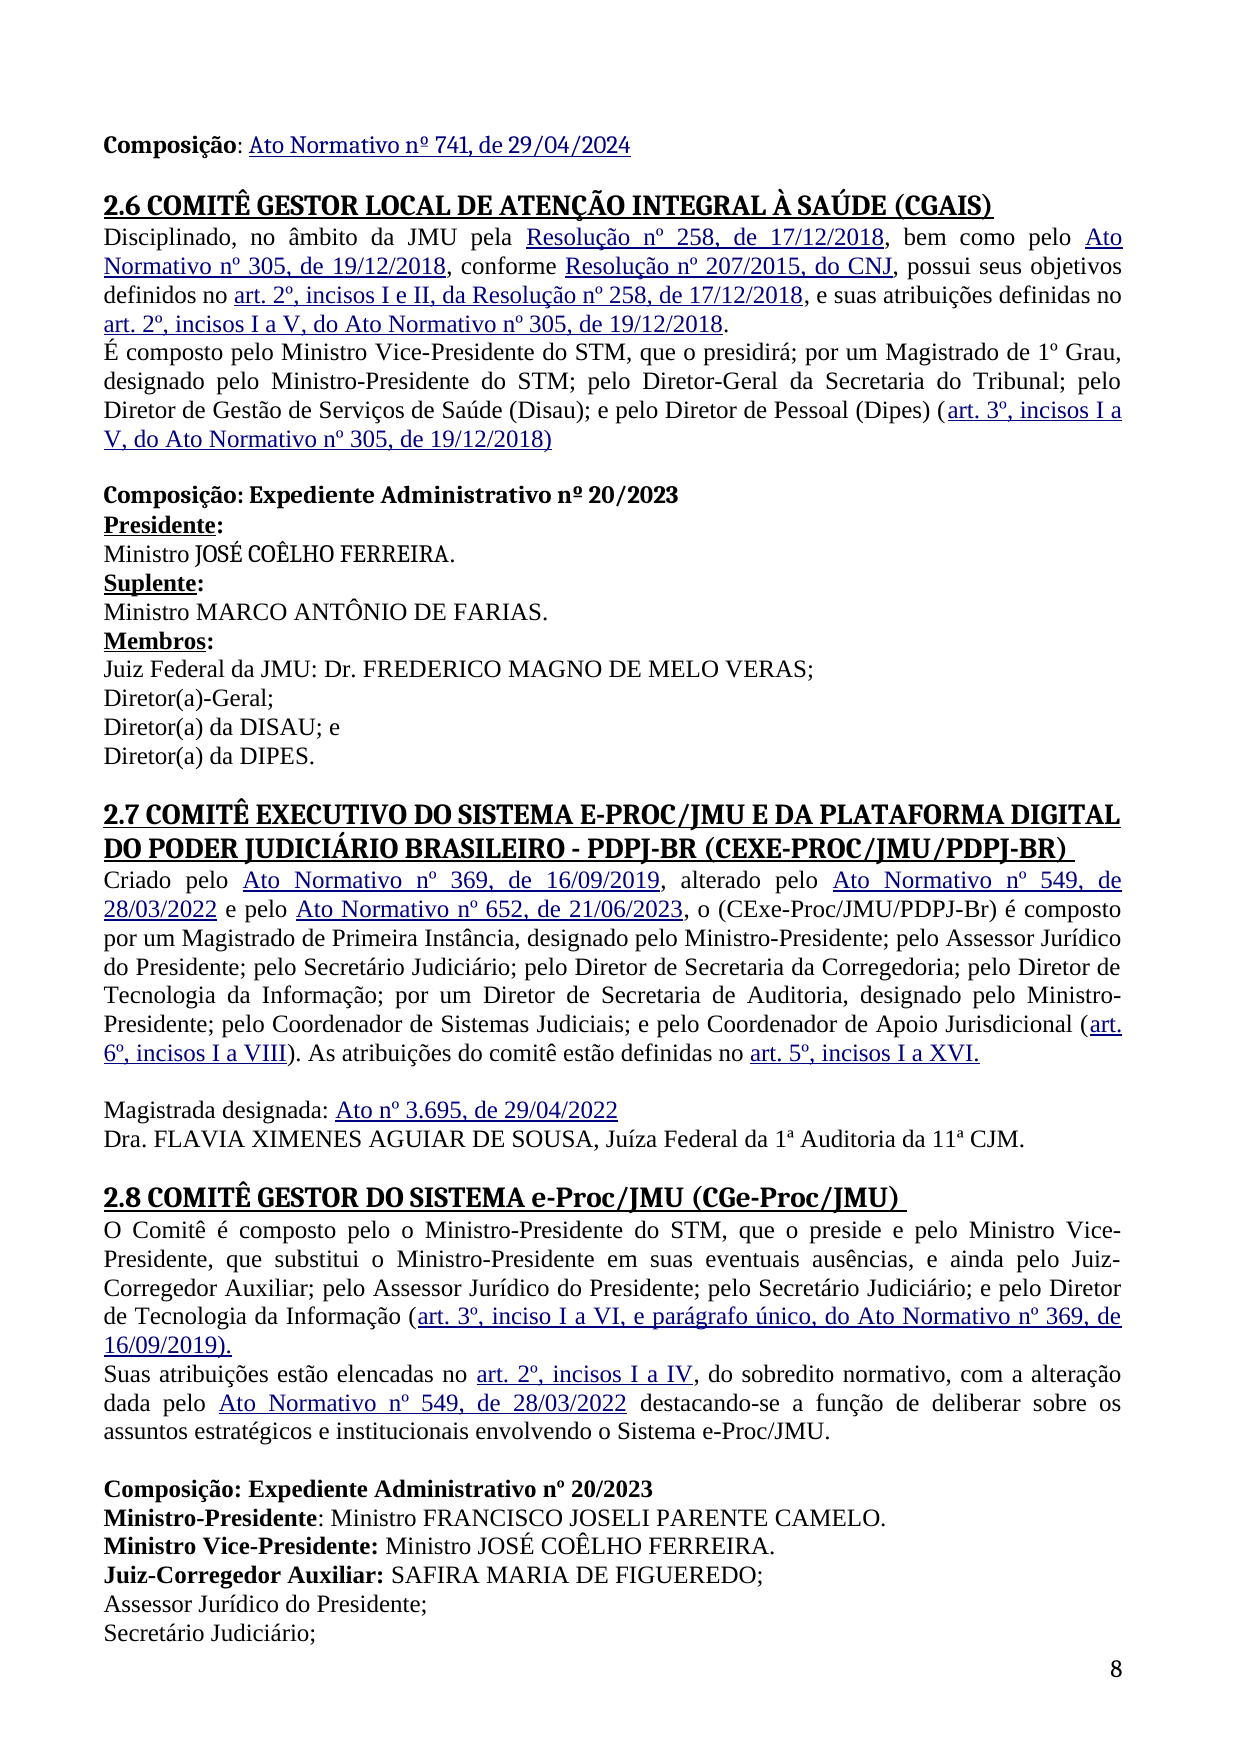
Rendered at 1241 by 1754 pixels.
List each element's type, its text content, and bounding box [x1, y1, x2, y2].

text 2.7 COMITÊ EXECUTIVO DO SISTEMA E-PROC/JMU E DA PLATAFORMA DIGITAL DO PODER JUDICIÁRIO BRASILEIRO - PDPJ-BR (CEXE-PROC/JMU/PDPJ-BR) [103, 798, 1122, 865]
text O Comitê é composto pelo o Ministro-Presidente do STM, que o preside e pelo Ministro Vice-Presidente, que substitui o Ministro-Presidente em suas eventuais ausências, e ainda pelo Juiz-Corregedor Auxiliar; pelo Assessor Jurídico do Presidente; pelo Secretário Judiciário; e pelo Diretor de Tecnologia da Informação (art. 3º, inciso I a VI, e parágrafo único, do Ato Normativo nº 369, de 16/09/2019). [103, 1215, 1122, 1359]
text Disciplinado, no âmbito da JMU pela Resolução nº 258, de 17/12/2018, bem como pelo Ato Normativo nº 305, de 19/12/2018, conforme Resolução nº 207/2015, do CNJ, possui seus objetivos definidos no art. 2º, incisos I e II, da Resolução nº 258, de 17/12/2018, e suas atribuições definidas no art. 2º, incisos I a V, do Ato Normativo nº 305, de 19/12/2018. [103, 222, 1122, 337]
text Criado pelo Ato Normativo nº 369, de 16/09/2019, alterado pelo Ato Normativo nº 549, de 28/03/2022 e pelo Ato Normativo nº 652, de 21/06/2023, o (CExe-Proc/JMU/PDPJ-Br) é composto por um Magistrado de Primeira Instância, designado pelo Ministro-Presidente; pelo Assessor Jurídico do Presidente; pelo Secretário Judiciário; pelo Diretor de Secretaria da Corregedoria; pelo Diretor de Tecnologia da Informação; por um Diretor de Secretaria de Auditoria, designado pelo Ministro-Presidente; pelo Coordenador de Sistemas Judiciais; e pelo Coordenador de Apoio Jurisdicional (art. 6º, incisos I a VIII). As atribuições do comitê estão definidas no art. 5º, incisos I a XVI. [103, 865, 1122, 1067]
text 2.6 COMITÊ GESTOR LOCAL DE ATENÇÃO INTEGRAL À SAÚDE (CGAIS) [103, 189, 1122, 222]
text Suas atribuições estão elencadas no art. 2º, incisos I a IV, do sobredito normativo, com a alteração dada pelo Ato Normativo nº 549, de 28/03/2022 destacando-se a função de deliberar sobre os assuntos estratégicos e institucionais envolvendo o Sistema e-Proc/JMU. [103, 1359, 1122, 1445]
text Juiz-Corregedor Auxiliar: SAFIRA MARIA DE FIGUEREDO; [103, 1560, 1122, 1589]
text Presidente: [103, 510, 1122, 539]
text Suplente: [103, 568, 1122, 597]
text Ministro MARCO ANTÔNIO DE FARIAS. [103, 597, 1122, 626]
text Ministro-Presidente: Ministro FRANCISCO JOSELI PARENTE CAMELO. [103, 1503, 1122, 1531]
text Composição: Expediente Administrativo nº 20/2023 [103, 1474, 1122, 1503]
text Ministro JOSÉ COÊLHO FERREIRA. [103, 539, 1122, 568]
text Diretor(a)-Geral; [103, 683, 1122, 712]
text Ministro Vice-Presidente: Ministro JOSÉ COÊLHO FERREIRA. [103, 1531, 1122, 1560]
text Membros: [103, 626, 1122, 654]
text Magistrada designada: Ato nº 3.695, de 29/04/2022 [103, 1095, 1122, 1124]
text Diretor(a) da DISAU; e [103, 712, 1122, 741]
text Composição: Ato Normativo nº 741, de 29/04/2024 [103, 131, 1122, 160]
text Secretário Judiciário; [103, 1618, 1122, 1646]
text Diretor(a) da DIPES. [103, 741, 1122, 769]
text Juiz Federal da JMU: Dr. FREDERICO MAGNO DE MELO VERAS; [103, 654, 1122, 683]
text Composição: Expediente Administrativo nº 20/2023 [103, 481, 1119, 510]
text 2.8 COMITÊ GESTOR DO SISTEMA e-Proc/JMU (CGe-Proc/JMU) [103, 1182, 1122, 1215]
text Assessor Jurídico do Presidente; [103, 1589, 1122, 1618]
text É composto pelo Ministro Vice-­Presidente do STM, que o presidirá; por um Magistrado de 1º Grau, designado pelo Ministro-Presidente do STM; pelo Diretor-Geral da Secretaria do Tribunal; pelo Diretor de Gestão de Serviços de Saúde (Disau); e pelo Diretor de Pessoal (Dipes) (art. 3º, incisos I a V, do Ato Normativo nº 305, de 19/12/2018) [103, 337, 1122, 452]
text Dra. FLAVIA XIMENES AGUIAR DE SOUSA, Juíza Federal da 1ª Auditoria da 11ª CJM. [103, 1124, 1122, 1153]
